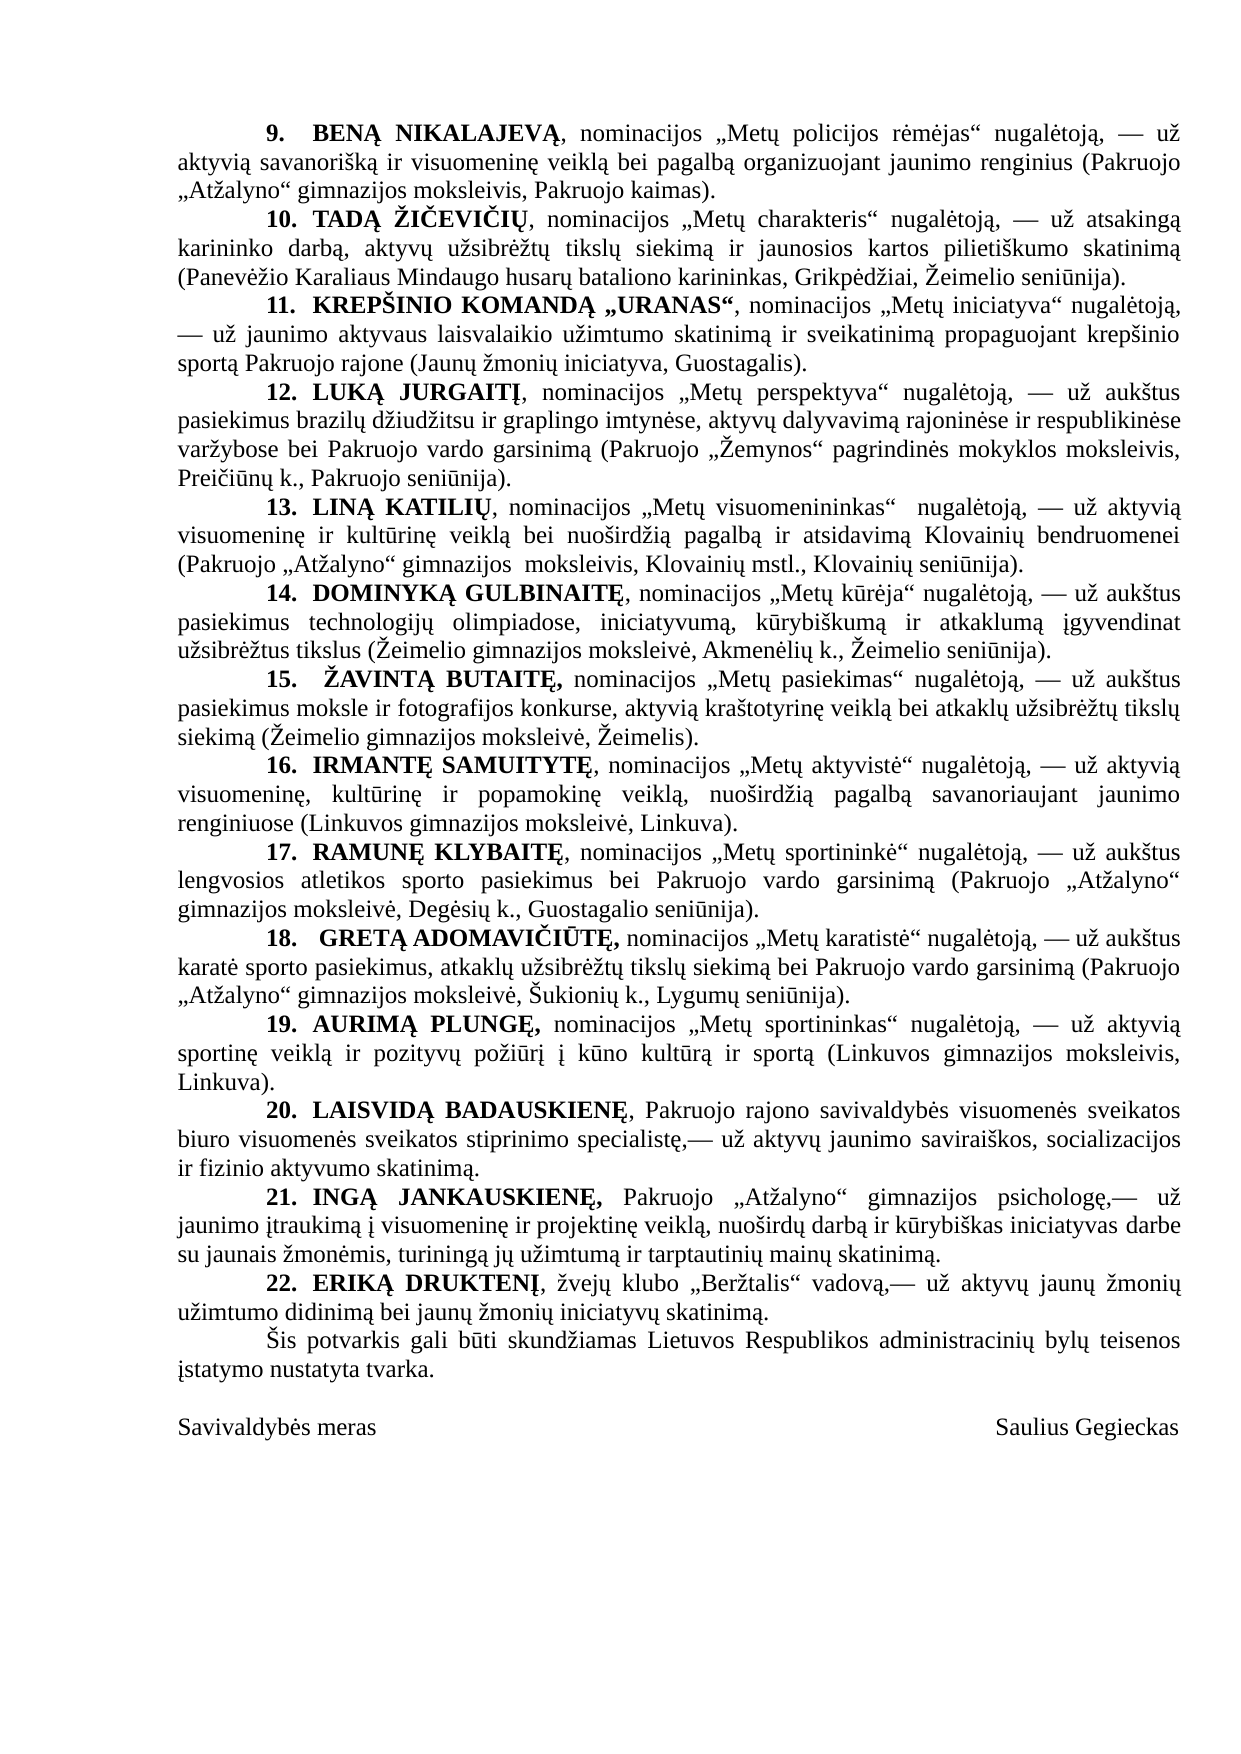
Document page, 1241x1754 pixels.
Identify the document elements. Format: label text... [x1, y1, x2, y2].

text 20. LAISVIDĄ BADAUSKIENĘ, Pakruojo rajono savivaldybės visuomenės sveikatos biuro visuomenės sveikatos stiprinimo specialistę,— už aktyvų jaunimo saviraiškos, socializacijos ir fizinio aktyvumo skatinimą. [177, 1096, 1181, 1182]
text 14. DOMINYKĄ GULBINAITĘ, nominacijos „Metų kūrėja“ nugalėtoją, — už aukštus pasiekimus technologijų olimpiadose, iniciatyvumą, kūrybiškumą ir atkaklumą įgyvendinat užsibrėžtus tikslus (Žeimelio gimnazijos moksleivė, Akmenėlių k., Žeimelio seniūnija). [177, 578, 1181, 664]
text 10. TADĄ ŽIČEVIČIŲ, nominacijos „Metų charakteris“ nugalėtoją, — už atsakingą karininko darbą, aktyvų užsibrėžtų tikslų siekimą ir jaunosios kartos pilietiškumo skatinimą (Panevėžio Karaliaus Mindaugo husarų bataliono karininkas, Grikpėdžiai, Žeimelio seniūnija). [177, 204, 1181, 291]
text Šis potvarkis gali būti skundžiamas Lietuvos Respublikos administracinių bylų teisenos įstatymo nustatyta tvarka. [177, 1326, 1181, 1383]
text 15. ŽAVINTĄ BUTAITĘ, nominacijos „Metų pasiekimas“ nugalėtoją, — už aukštus pasiekimus moksle ir fotografijos konkurse, aktyvią kraštotyrinę veiklą bei atkaklų užsibrėžtų tikslų siekimą (Žeimelio gimnazijos moksleivė, Žeimelis). [177, 664, 1181, 751]
text 21. INGĄ JANKAUSKIENĘ, Pakruojo „Atžalyno“ gimnazijos psichologę,— už jaunimo įtraukimą į visuomeninę ir projektinę veiklą, nuoširdų darbą ir kūrybiškas iniciatyvas darbe su jaunais žmonėmis, turiningą jų užimtumą ir tarptautinių mainų skatinimą. [177, 1182, 1181, 1268]
text Savivaldybės meras Saulius Gegieckas [177, 1412, 1181, 1441]
text 11. KREPŠINIO KOMANDĄ „URANAS“, nominacijos „Metų iniciatyva“ nugalėtoją, — už jaunimo aktyvaus laisvalaikio užimtumo skatinimą ir sveikatinimą propaguojant krepšinio sportą Pakruojo rajone (Jaunų žmonių iniciatyva, Guostagalis). [177, 291, 1181, 377]
text 16. IRMANTĘ SAMUITYTĘ, nominacijos „Metų aktyvistė“ nugalėtoją, — už aktyvią visuomeninę, kultūrinę ir popamokinę veiklą, nuoširdžią pagalbą savanoriaujant jaunimo renginiuose (Linkuvos gimnazijos moksleivė, Linkuva). [177, 751, 1181, 837]
text 9. BENĄ NIKALAJEVĄ, nominacijos „Metų policijos rėmėjas“ nugalėtoją, — už aktyvią savanorišką ir visuomeninę veiklą bei pagalbą organizuojant jaunimo renginius (Pakruojo „Atžalyno“ gimnazijos moksleivis, Pakruojo kaimas). [177, 118, 1181, 204]
text 13. LINĄ KATILIŲ, nominacijos „Metų visuomenininkas“ nugalėtoją, — už aktyvią visuomeninę ir kultūrinę veiklą bei nuoširdžią pagalbą ir atsidavimą Klovainių bendruomenei (Pakruojo „Atžalyno“ gimnazijos moksleivis, Klovainių mstl., Klovainių seniūnija). [177, 492, 1181, 578]
text 17. RAMUNĘ KLYBAITĘ, nominacijos „Metų sportininkė“ nugalėtoją, — už aukštus lengvosios atletikos sporto pasiekimus bei Pakruojo vardo garsinimą (Pakruojo „Atžalyno“ gimnazijos moksleivė, Degėsių k., Guostagalio seniūnija). [177, 837, 1181, 923]
text 19. AURIMĄ PLUNGĘ, nominacijos „Metų sportininkas“ nugalėtoją, — už aktyvią sportinę veiklą ir pozityvų požiūrį į kūno kultūrą ir sportą (Linkuvos gimnazijos moksleivis, Linkuva). [177, 1009, 1181, 1096]
text 12. LUKĄ JURGAITĮ, nominacijos „Metų perspektyva“ nugalėtoją, — už aukštus pasiekimus brazilų džiudžitsu ir graplingo imtynėse, aktyvų dalyvavimą rajoninėse ir respublikinėse varžybose bei Pakruojo vardo garsinimą (Pakruojo „Žemynos“ pagrindinės mokyklos moksleivis, Preičiūnų k., Pakruojo seniūnija). [177, 377, 1181, 492]
text 22. ERIKĄ DRUKTENĮ, žvejų klubo „Beržtalis“ vadovą,— už aktyvų jaunų žmonių užimtumo didinimą bei jaunų žmonių iniciatyvų skatinimą. [177, 1268, 1181, 1326]
text 18. GRETĄ ADOMAVIČIŪTĘ, nominacijos „Metų karatistė“ nugalėtoją, — už aukštus karatė sporto pasiekimus, atkaklų užsibrėžtų tikslų siekimą bei Pakruojo vardo garsinimą (Pakruojo „Atžalyno“ gimnazijos moksleivė, Šukionių k., Lygumų seniūnija). [177, 923, 1181, 1009]
